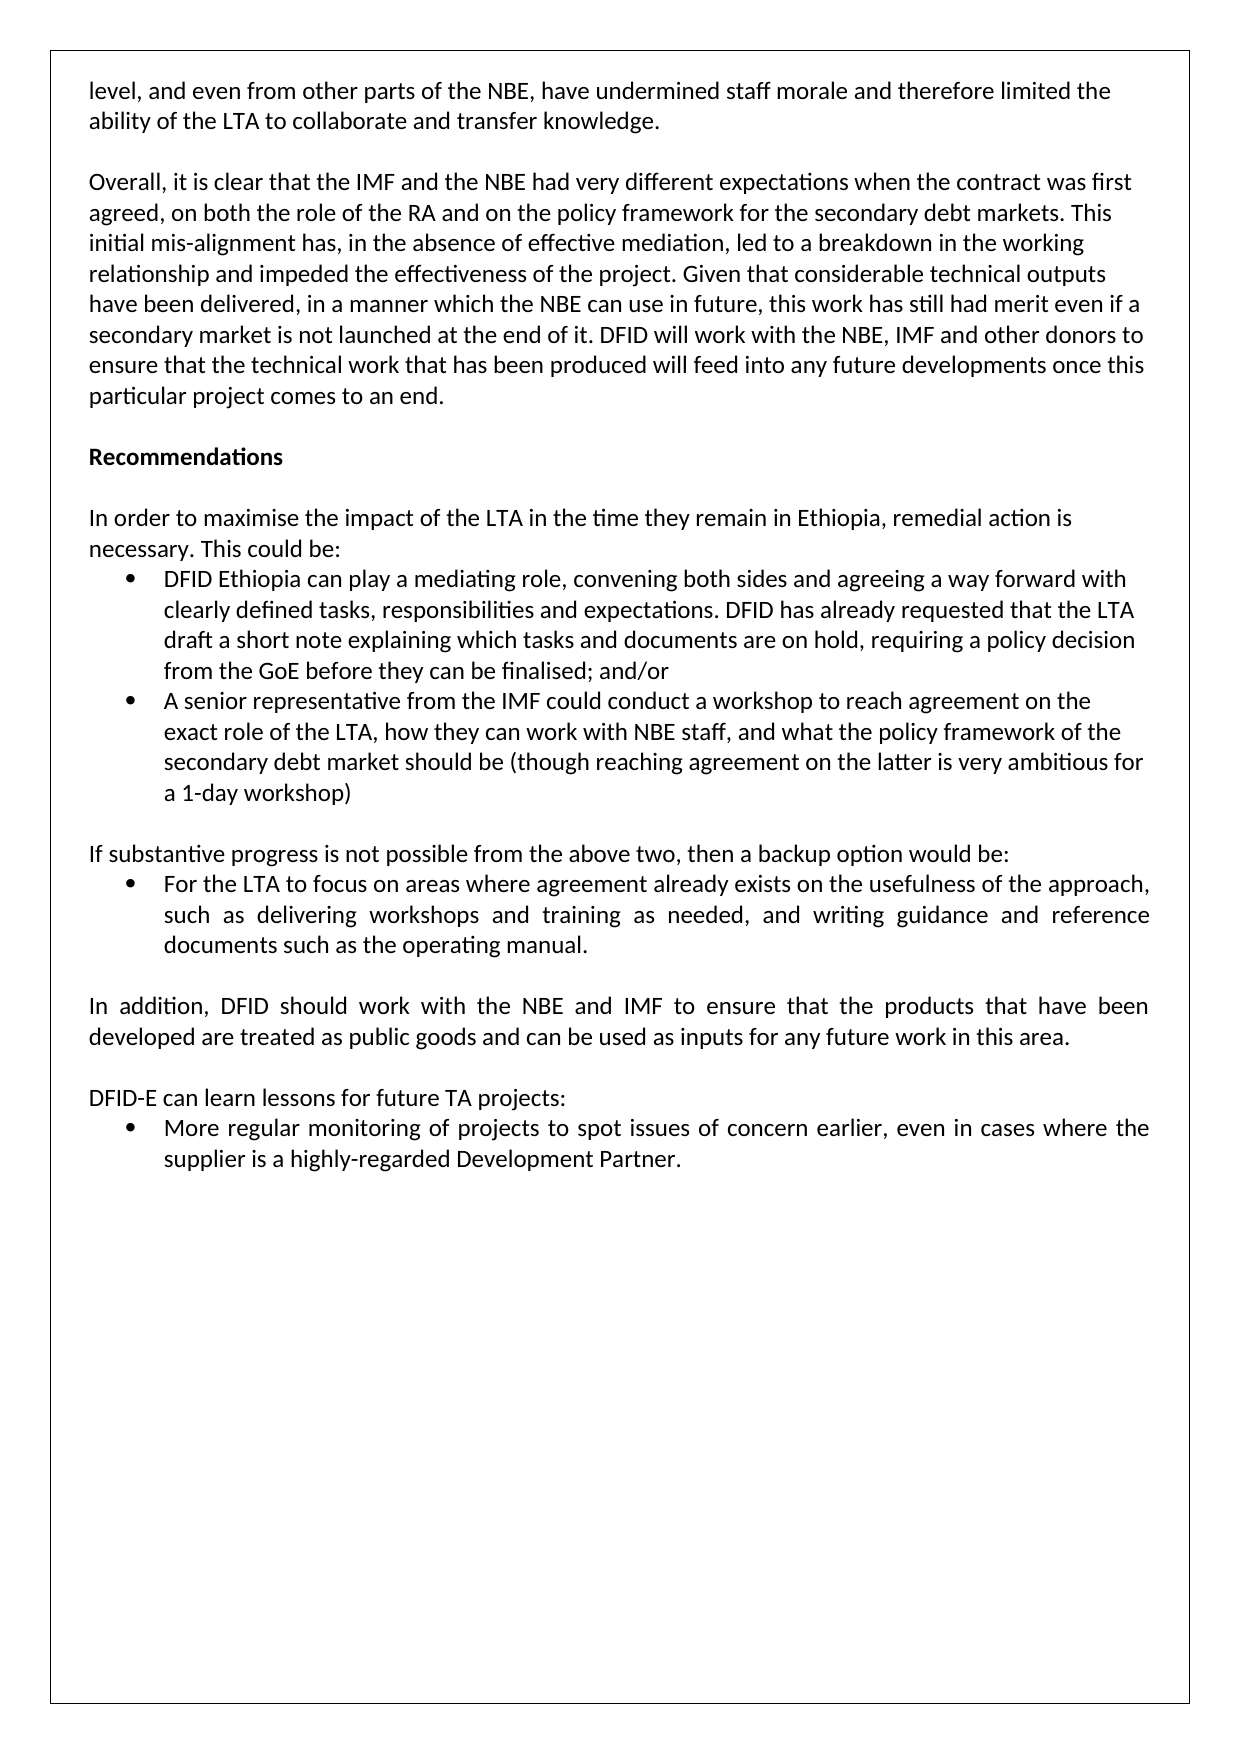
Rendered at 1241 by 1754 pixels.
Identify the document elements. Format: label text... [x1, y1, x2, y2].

list A senior representative from the IMF could conduct a workshop to reach agreement on the exact role of the LTA, how they can work with NBE staff, and what the policy framework of the secondary debt market should be (though reaching agreement on the latter is very ambitious for a 1-day workshop) [126, 685, 1152, 838]
text In order to maximise the impact of the LTA in the time they remain in Ethiopia, remedial action is necessary. This could be: [89, 502, 1152, 563]
list More regular monitoring of projects to spot issues of concern earlier, even in cases where the supplier is a highly-regarded Development Partner. [126, 1113, 1152, 1174]
text Recommendations [89, 441, 1152, 472]
list For the LTA to focus on areas where agreement already exists on the usefulness of the approach, such as delivering workshops and training as needed, and writing guidance and reference documents such as the operating manual. [126, 868, 1152, 960]
list DFID Ethiopia can play a mediating role, convening both sides and agreeing a way forward with clearly defined tasks, responsibilities and expectations. DFID has already requested that the LTA draft a short note explaining which tasks and documents are on hold, requiring a policy decision from the GoE before they can be finalised; and/or [126, 563, 1152, 685]
text Overall, it is clear that the IMF and the NBE had very different expectations when the contract was first agreed, on both the role of the RA and on the policy framework for the secondary debt markets. This initial mis-alignment has, in the absence of effective mediation, led to a breakdown in the working relationship and impeded the effectiveness of the project. Given that considerable technical outputs have been delivered, in a manner which the NBE can use in future, this work has still had merit even if a secondary market is not launched at the end of it. DFID will work with the NBE, IMF and other donors to ensure that the technical work that has been produced will feed into any future developments once this particular project comes to an end. [89, 166, 1152, 411]
text level, and even from other parts of the NBE, have undermined staff morale and therefore limited the ability of the LTA to collaborate and transfer knowledge. [89, 75, 1152, 136]
text In addition, DFID should work with the NBE and IMF to ensure that the products that have been developed are treated as public goods and can be used as inputs for any future work in this area. [89, 991, 1152, 1052]
text If substantive progress is not possible from the above two, then a backup option would be: [89, 838, 1152, 868]
text DFID-E can learn lessons for future TA projects: [89, 1082, 1152, 1113]
